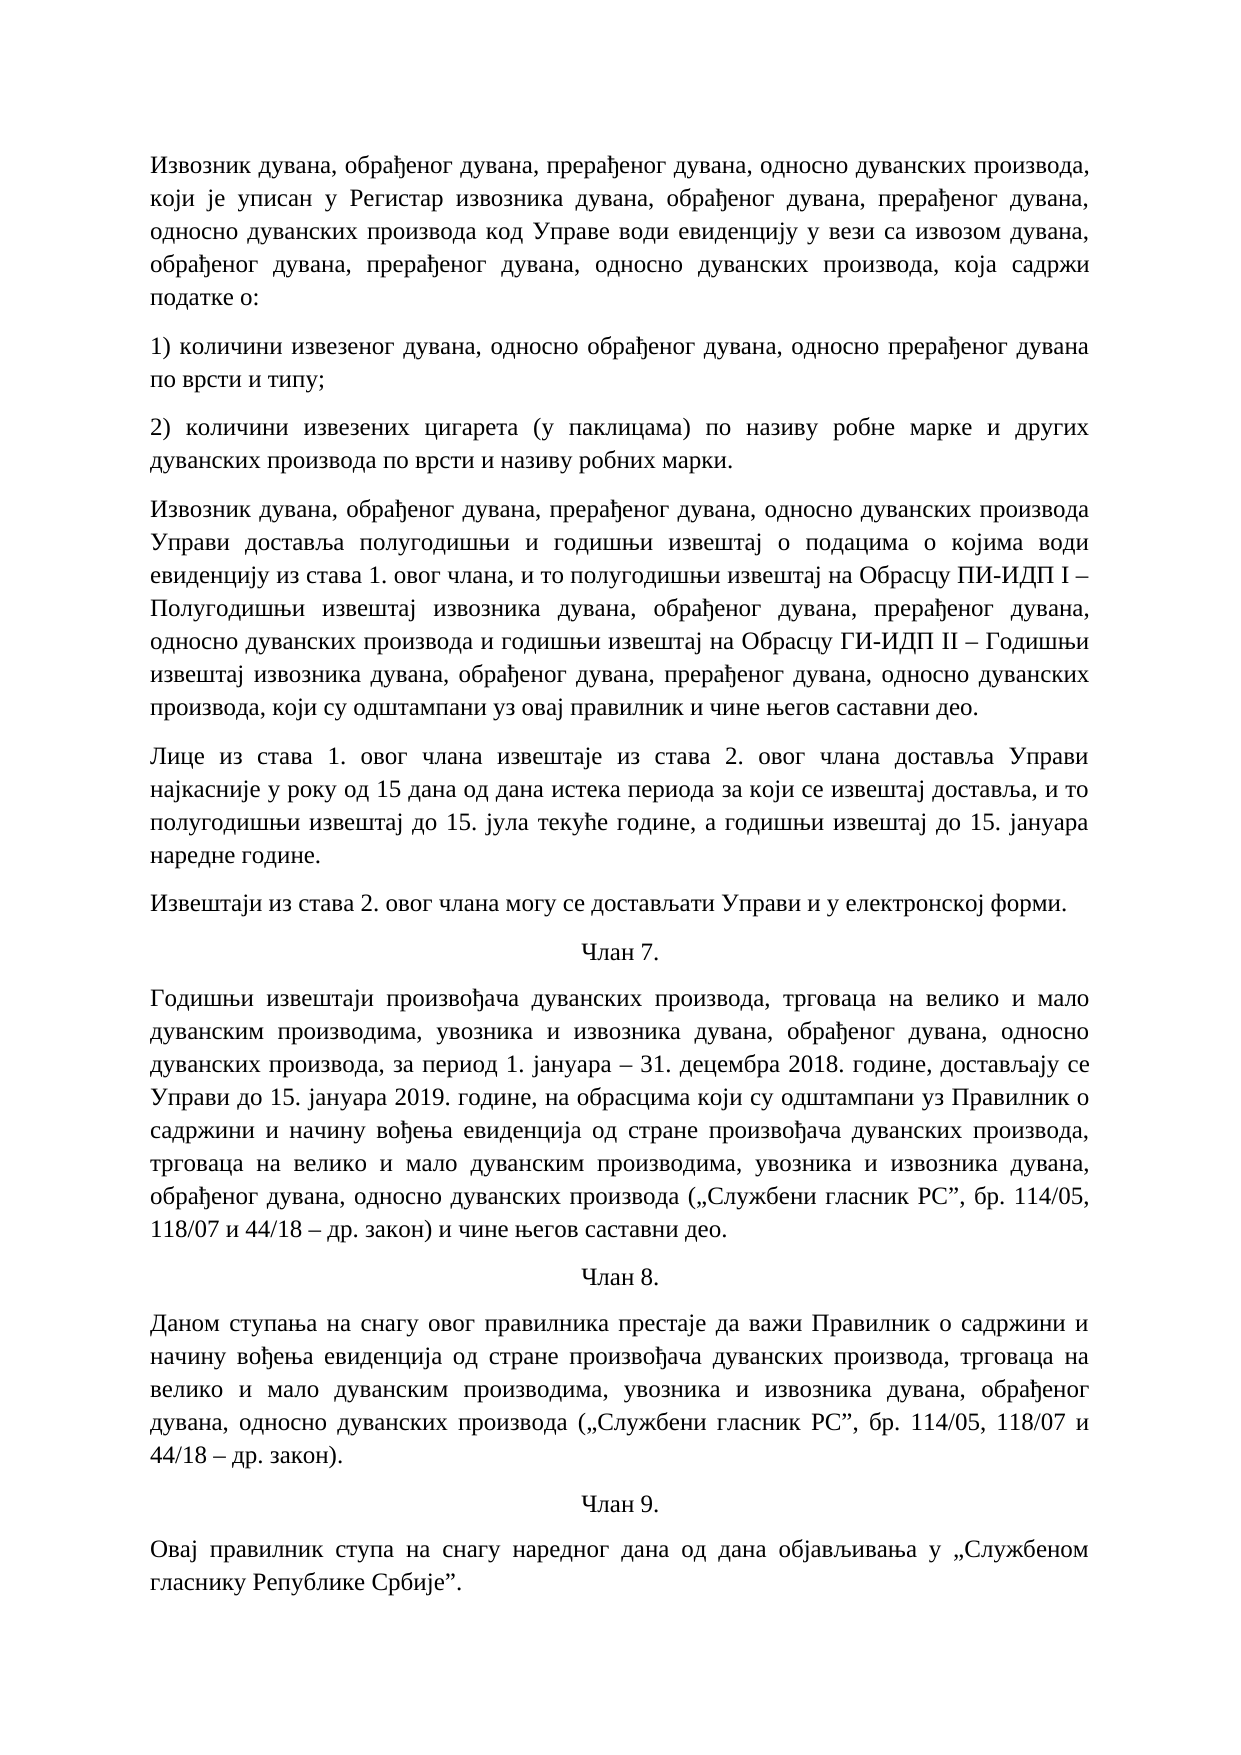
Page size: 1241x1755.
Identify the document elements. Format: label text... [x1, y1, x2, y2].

text Члан 8. [150, 1262, 1090, 1291]
text Даном ступања на снагу овог правилника престаје да важи Правилник о садржини и начину вођења евиденција од стране произвођача дуванских производа, трговаца на велико и мало дуванским производима, увозника и извозника дувана, обрађеног дувана, односно дуванских производа („Службени гласник РС”, бр. 114/05, 118/07 и 44/18 – др. закон). [150, 1308, 1090, 1469]
text Годишњи извештаји произвођача дуванских производа, трговаца на велико и мало дуванским производима, увозника и извозника дувана, обрађеног дувана, односно дуванских производа, за период 1. јануара – 31. децембра 2018. године, достављају се Управи до 15. јануара 2019. године, на обрасцима који су одштампани уз Правилник о садржини и начину вођења евиденција од стране произвођача дуванских производа, трговаца на велико и мало дуванским производима, увозника и извозника дувана, обрађеног дувана, односно дуванских производа („Службени гласник РС”, бр. 114/05, 118/07 и 44/18 – др. закон) и чине његов саставни део. [150, 983, 1090, 1243]
text Овај правилник ступа на снагу наредног дана од дана објављивања у „Службеном гласнику Републике Србије”. [150, 1534, 1090, 1596]
text Члан 9. [150, 1489, 1090, 1517]
text 1) количини извезеног дувана, односно обрађеног дувана, односно прерађеног дувана по врсти и типу; [150, 331, 1090, 392]
text Члан 7. [150, 937, 1090, 966]
text Извозник дувана, обрађеног дувана, прерађеног дувана, односно дуванских производа Управи доставља полугодишњи и годишњи извештај о подацима о којима води евиденцију из става 1. овог члана, и то полугодишњи извештај на Обрасцу ПИ-ИДП I – Полугодишњи извештај извозника дувана, обрађеног дувана, прерађеног дувана, односно дуванских производа и годишњи извештај на Обрасцу ГИ-ИДП II – Годишњи извештај извозника дувана, обрађеног дувана, прерађеног дувана, односно дуванских производа, који су одштампани уз овај правилник и чине његов саставни део. [150, 494, 1090, 721]
text Извештаји из става 2. овог члана могу се достављати Управи и у електронској форми. [150, 888, 1090, 917]
text Извозник дувана, обрађеног дувана, прерађеног дувана, односно дуванских производа, који је уписан у Регистар извозника дувана, обрађеног дувана, прерађеног дувана, односно дуванских производа код Управе води евиденцију у вези са извозом дувана, обрађеног дувана, прерађеног дувана, односно дуванских производа, која садржи податке о: [150, 150, 1090, 311]
text 2) количини извезених цигарета (у паклицама) по називу робне марке и других дуванских производа по врсти и називу робних марки. [150, 412, 1090, 474]
text Лице из става 1. овог члана извештаје из става 2. овог члана доставља Управи најкасније у року од 15 дана од дана истека периода за који се извештај доставља, и то полугодишњи извештај до 15. јула текуће године, а годишњи извештај до 15. јануара наредне године. [150, 741, 1090, 869]
